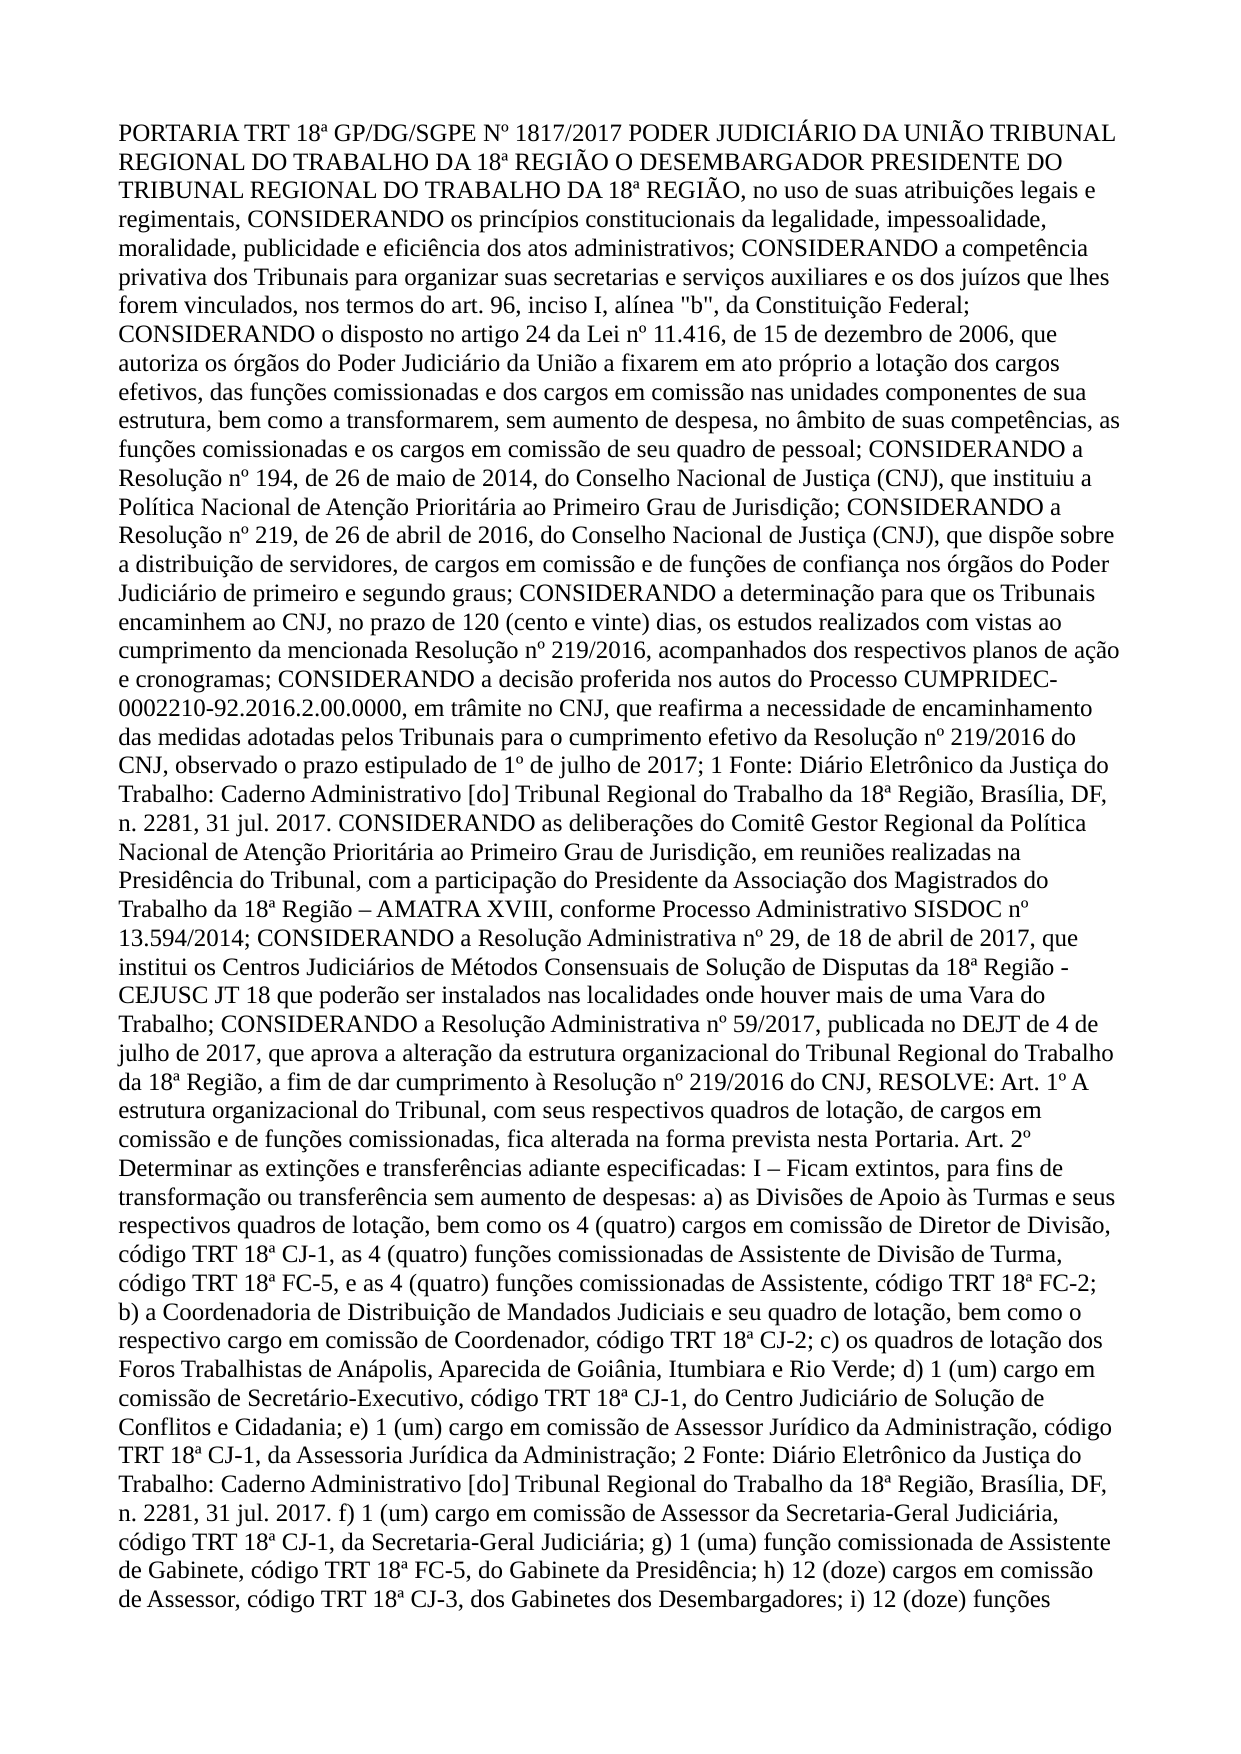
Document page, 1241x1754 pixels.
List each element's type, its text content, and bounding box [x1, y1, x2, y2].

text PORTARIA TRT 18ª GP/DG/SGPE Nº 1817/2017 PODER JUDICIÁRIO DA UNIÃO TRIBUNAL REGIONAL DO TRABALHO DA 18ª REGIÃO O DESEMBARGADOR PRESIDENTE DO TRIBUNAL REGIONAL DO TRABALHO DA 18ª REGIÃO, no uso de suas atribuições legais e regimentais, CONSIDERANDO os princípios constitucionais da legalidade, impessoalidade, moralidade, publicidade e eficiência dos atos administrativos; CONSIDERANDO a competência privativa dos Tribunais para organizar suas secretarias e serviços auxiliares e os dos juízos que lhes forem vinculados, nos termos do art. 96, inciso I, alínea "b", da Constituição Federal; CONSIDERANDO o disposto no artigo 24 da Lei nº 11.416, de 15 de dezembro de 2006, que autoriza os órgãos do Poder Judiciário da União a fixarem em ato próprio a lotação dos cargos efetivos, das funções comissionadas e dos cargos em comissão nas unidades componentes de sua estrutura, bem como a transformarem, sem aumento de despesa, no âmbito de suas competências, as funções comissionadas e os cargos em comissão de seu quadro de pessoal; CONSIDERANDO a Resolução nº 194, de 26 de maio de 2014, do Conselho Nacional de Justiça (CNJ), que instituiu a Política Nacional de Atenção Prioritária ao Primeiro Grau de Jurisdição; CONSIDERANDO a Resolução nº 219, de 26 de abril de 2016, do Conselho Nacional de Justiça (CNJ), que dispõe sobre a distribuição de servidores, de cargos em comissão e de funções de confiança nos órgãos do Poder Judiciário de primeiro e segundo graus; CONSIDERANDO a determinação para que os Tribunais encaminhem ao CNJ, no prazo de 120 (cento e vinte) dias, os estudos realizados com vistas ao cumprimento da mencionada Resolução nº 219/2016, acompanhados dos respectivos planos de ação e cronogramas; CONSIDERANDO a decisão proferida nos autos do Processo CUMPRIDEC-0002210-92.2016.2.00.0000, em trâmite no CNJ, que reafirma a necessidade de encaminhamento das medidas adotadas pelos Tribunais para o cumprimento efetivo da Resolução nº 219/2016 do CNJ, observado o prazo estipulado de 1º de julho de 2017; 1 Fonte: Diário Eletrônico da Justiça do Trabalho: Caderno Administrativo [do] Tribunal Regional do Trabalho da 18ª Região, Brasília, DF, n. 2281, 31 jul. 2017. CONSIDERANDO as deliberações do Comitê Gestor Regional da Política Nacional de Atenção Prioritária ao Primeiro Grau de Jurisdição, em reuniões realizadas na Presidência do Tribunal, com a participação do Presidente da Associação dos Magistrados do Trabalho da 18ª Região – AMATRA XVIII, conforme Processo Administrativo SISDOC nº 13.594/2014; CONSIDERANDO a Resolução Administrativa nº 29, de 18 de abril de 2017, que institui os Centros Judiciários de Métodos Consensuais de Solução de Disputas da 18ª Região - CEJUSC JT 18 que poderão ser instalados nas localidades onde houver mais de uma Vara do Trabalho; CONSIDERANDO a Resolução Administrativa nº 59/2017, publicada no DEJT de 4 de julho de 2017, que aprova a alteração da estrutura organizacional do Tribunal Regional do Trabalho da 18ª Região, a fim de dar cumprimento à Resolução nº 219/2016 do CNJ, RESOLVE: Art. 1º A estrutura organizacional do Tribunal, com seus respectivos quadros de lotação, de cargos em comissão e de funções comissionadas, fica alterada na forma prevista nesta Portaria. Art. 2º Determinar as extinções e transferências adiante especificadas: I – Ficam extintos, para fins de transformação ou transferência sem aumento de despesas: a) as Divisões de Apoio às Turmas e seus respectivos quadros de lotação, bem como os 4 (quatro) cargos em comissão de Diretor de Divisão, código TRT 18ª CJ-1, as 4 (quatro) funções comissionadas de Assistente de Divisão de Turma, código TRT 18ª FC-5, e as 4 (quatro) funções comissionadas de Assistente, código TRT 18ª FC-2; b) a Coordenadoria de Distribuição de Mandados Judiciais e seu quadro de lotação, bem como o respectivo cargo em comissão de Coordenador, código TRT 18ª CJ-2; c) os quadros de lotação dos Foros Trabalhistas de Anápolis, Aparecida de Goiânia, Itumbiara e Rio Verde; d) 1 (um) cargo em comissão de Secretário-Executivo, código TRT 18ª CJ-1, do Centro Judiciário de Solução de Conflitos e Cidadania; e) 1 (um) cargo em comissão de Assessor Jurídico da Administração, código TRT 18ª CJ-1, da Assessoria Jurídica da Administração; 2 Fonte: Diário Eletrônico da Justiça do Trabalho: Caderno Administrativo [do] Tribunal Regional do Trabalho da 18ª Região, Brasília, DF, n. 2281, 31 jul. 2017. f) 1 (um) cargo em comissão de Assessor da Secretaria-Geral Judiciária, código TRT 18ª CJ-1, da Secretaria-Geral Judiciária; g) 1 (uma) função comissionada de Assistente de Gabinete, código TRT 18ª FC-5, do Gabinete da Presidência; h) 12 (doze) cargos em comissão de Assessor, código TRT 18ª CJ-3, dos Gabinetes dos Desembargadores; i) 12 (doze) funções [118, 118, 1122, 1613]
